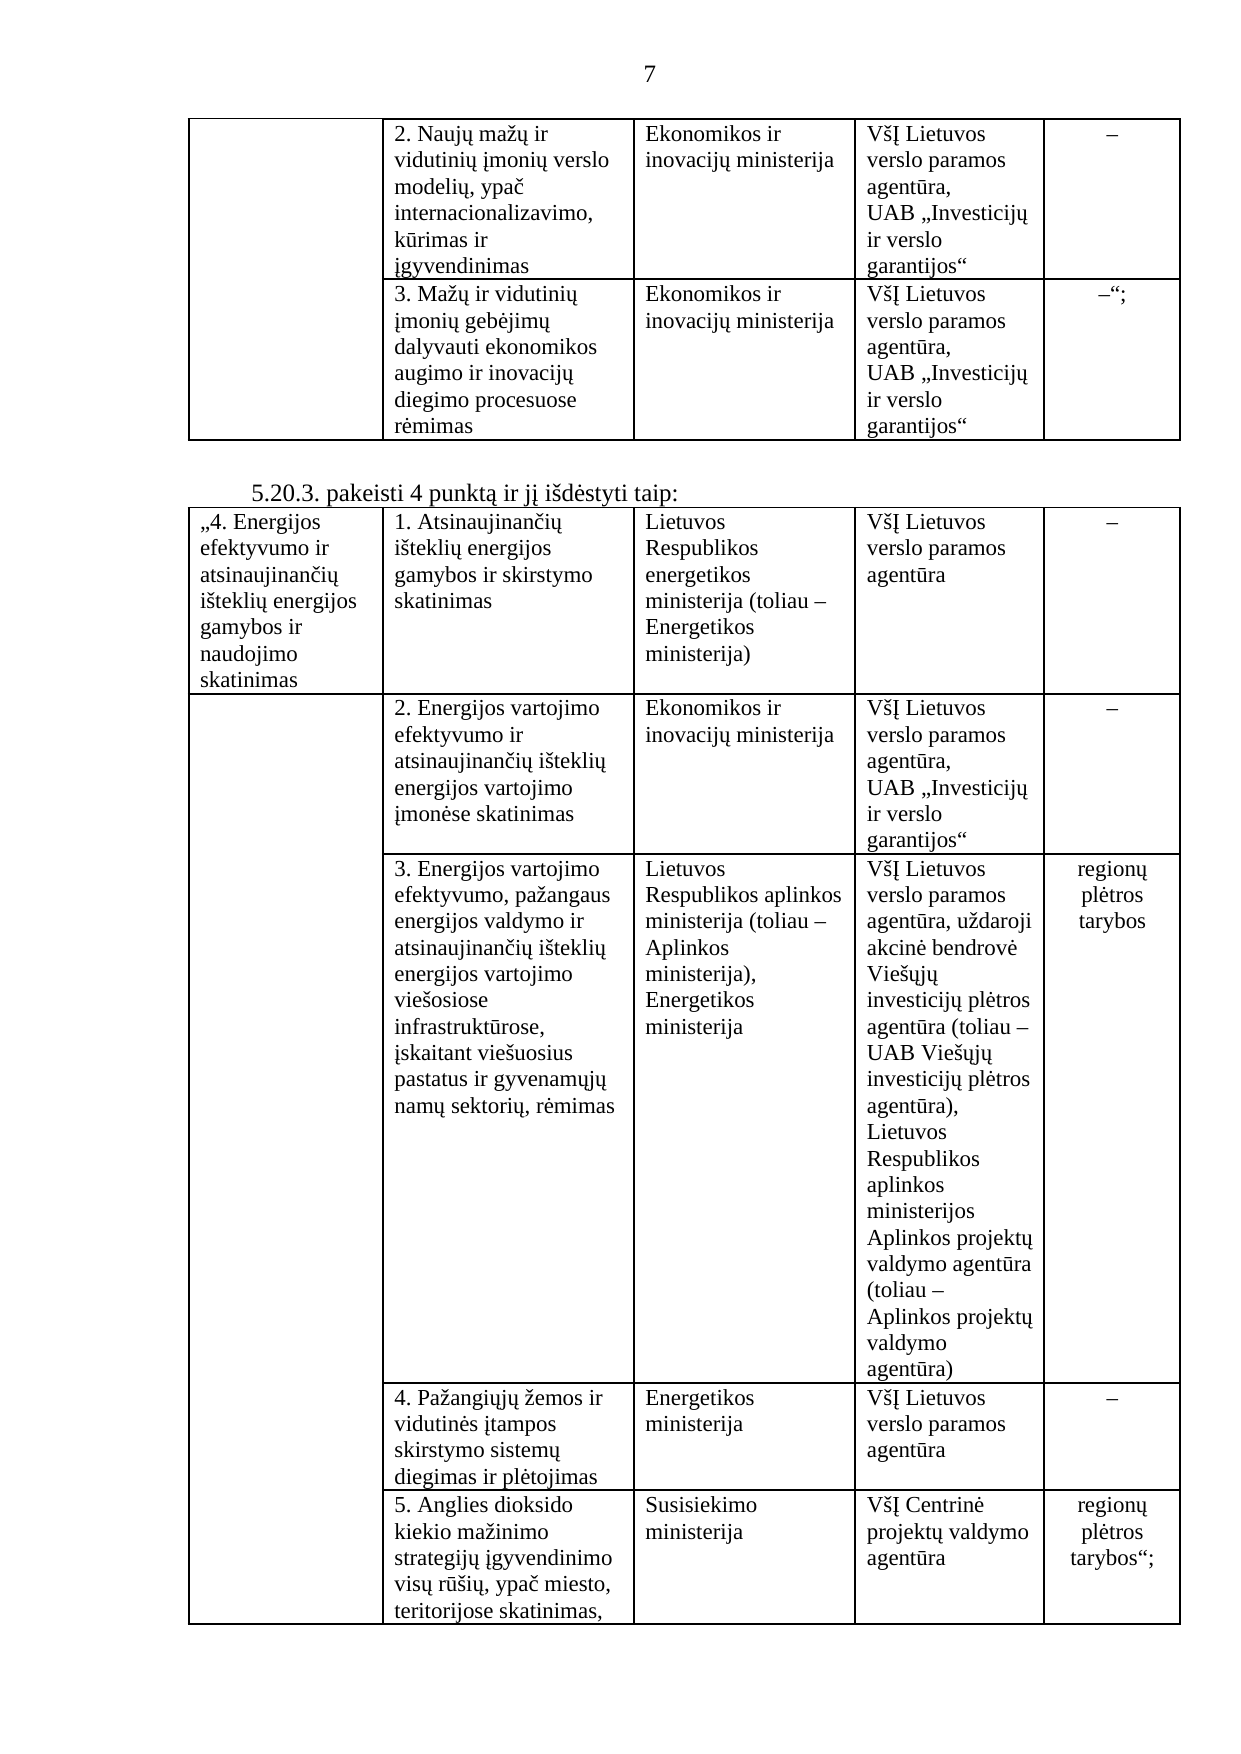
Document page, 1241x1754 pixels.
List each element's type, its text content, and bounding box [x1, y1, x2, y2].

table_header – [1045, 508, 1179, 692]
table_header [190, 119, 382, 438]
table_cell 5. Anglies dioksido kiekio mažinimo strategijų įgyvendinimo visų rūšių, ypač miesto, teritorijose skatinimas, [384, 1491, 633, 1623]
table_cell VšĮ Lietuvos verslo paramos agentūra [856, 1384, 1043, 1489]
table_cell 3. Mažų ir vidutinių įmonių gebėjimų dalyvauti ekonomikos augimo ir inovacijų diegimo procesuose rėmimas [384, 280, 633, 438]
table_cell Susisiekimo ministerija [635, 1491, 854, 1623]
text 5.20.3. pakeisti 4 punktą ir jį išdėstyti taip: [177, 469, 1122, 507]
table_cell Energetikos ministerija [635, 1384, 854, 1489]
table_cell Ekonomikos ir inovacijų ministerija [635, 695, 854, 853]
table_header 1. Atsinaujinančių išteklių energijos gamybos ir skirstymo skatinimas [384, 508, 633, 692]
table_cell 3. Energijos vartojimo efektyvumo, pažangaus energijos valdymo ir atsinaujinančių išteklių energijos vartojimo viešosiose infrastruktūrose, įskaitant viešuosius pastatus ir gyvenamųjų namų sektorių, rėmimas [384, 855, 633, 1382]
table_header „4. Energijos efektyvumo ir atsinaujinančių išteklių energijos gamybos ir naudojimo skatinimas [190, 508, 382, 692]
table_cell – [1045, 695, 1179, 853]
table_cell VšĮ Centrinė projektų valdymo agentūra [856, 1491, 1043, 1623]
table_cell 4. Pažangiųjų žemos ir vidutinės įtampos skirstymo sistemų diegimas ir plėtojimas [384, 1384, 633, 1489]
table_cell 2. Energijos vartojimo efektyvumo ir atsinaujinančių išteklių energijos vartojimo įmonėse skatinimas [384, 695, 633, 853]
table_cell [190, 695, 382, 1623]
table_cell Ekonomikos ir inovacijų ministerija [635, 120, 854, 278]
table_cell VšĮ Lietuvos verslo paramos agentūra, uždaroji akcinė bendrovė Viešųjų investicijų plėtros agentūra (toliau – UAB Viešųjų investicijų plėtros agentūra), Lietuvos Respublikos aplinkos ministerijos Aplinkos projektų valdymo agentūra (toliau – Aplinkos projektų valdymo agentūra) [856, 855, 1043, 1382]
table_cell – [1045, 120, 1179, 278]
table_cell VšĮ Lietuvos verslo paramos agentūra, UAB „Investicijų ir verslo garantijos“ [856, 120, 1043, 278]
table_cell – [1045, 1384, 1179, 1489]
table_cell VšĮ Lietuvos verslo paramos agentūra, UAB „Investicijų ir verslo garantijos“ [856, 280, 1043, 438]
table_cell VšĮ Lietuvos verslo paramos agentūra, UAB „Investicijų ir verslo garantijos“ [856, 695, 1043, 853]
table_header VšĮ Lietuvos verslo paramos agentūra [856, 508, 1043, 692]
table_cell 2. Naujų mažų ir vidutinių įmonių verslo modelių, ypač internacionalizavimo, kūrimas ir įgyvendinimas [384, 120, 633, 278]
table_cell regionų plėtros tarybos [1045, 855, 1179, 1382]
table_header Lietuvos Respublikos energetikos ministerija (toliau – Energetikos ministerija) [635, 508, 854, 692]
table_cell Ekonomikos ir inovacijų ministerija [635, 280, 854, 438]
table_cell –“; [1045, 280, 1179, 438]
table_cell Lietuvos Respublikos aplinkos ministerija (toliau – Aplinkos ministerija), Energetikos ministerija [635, 855, 854, 1382]
table_cell regionų plėtros tarybos“; [1045, 1491, 1179, 1623]
